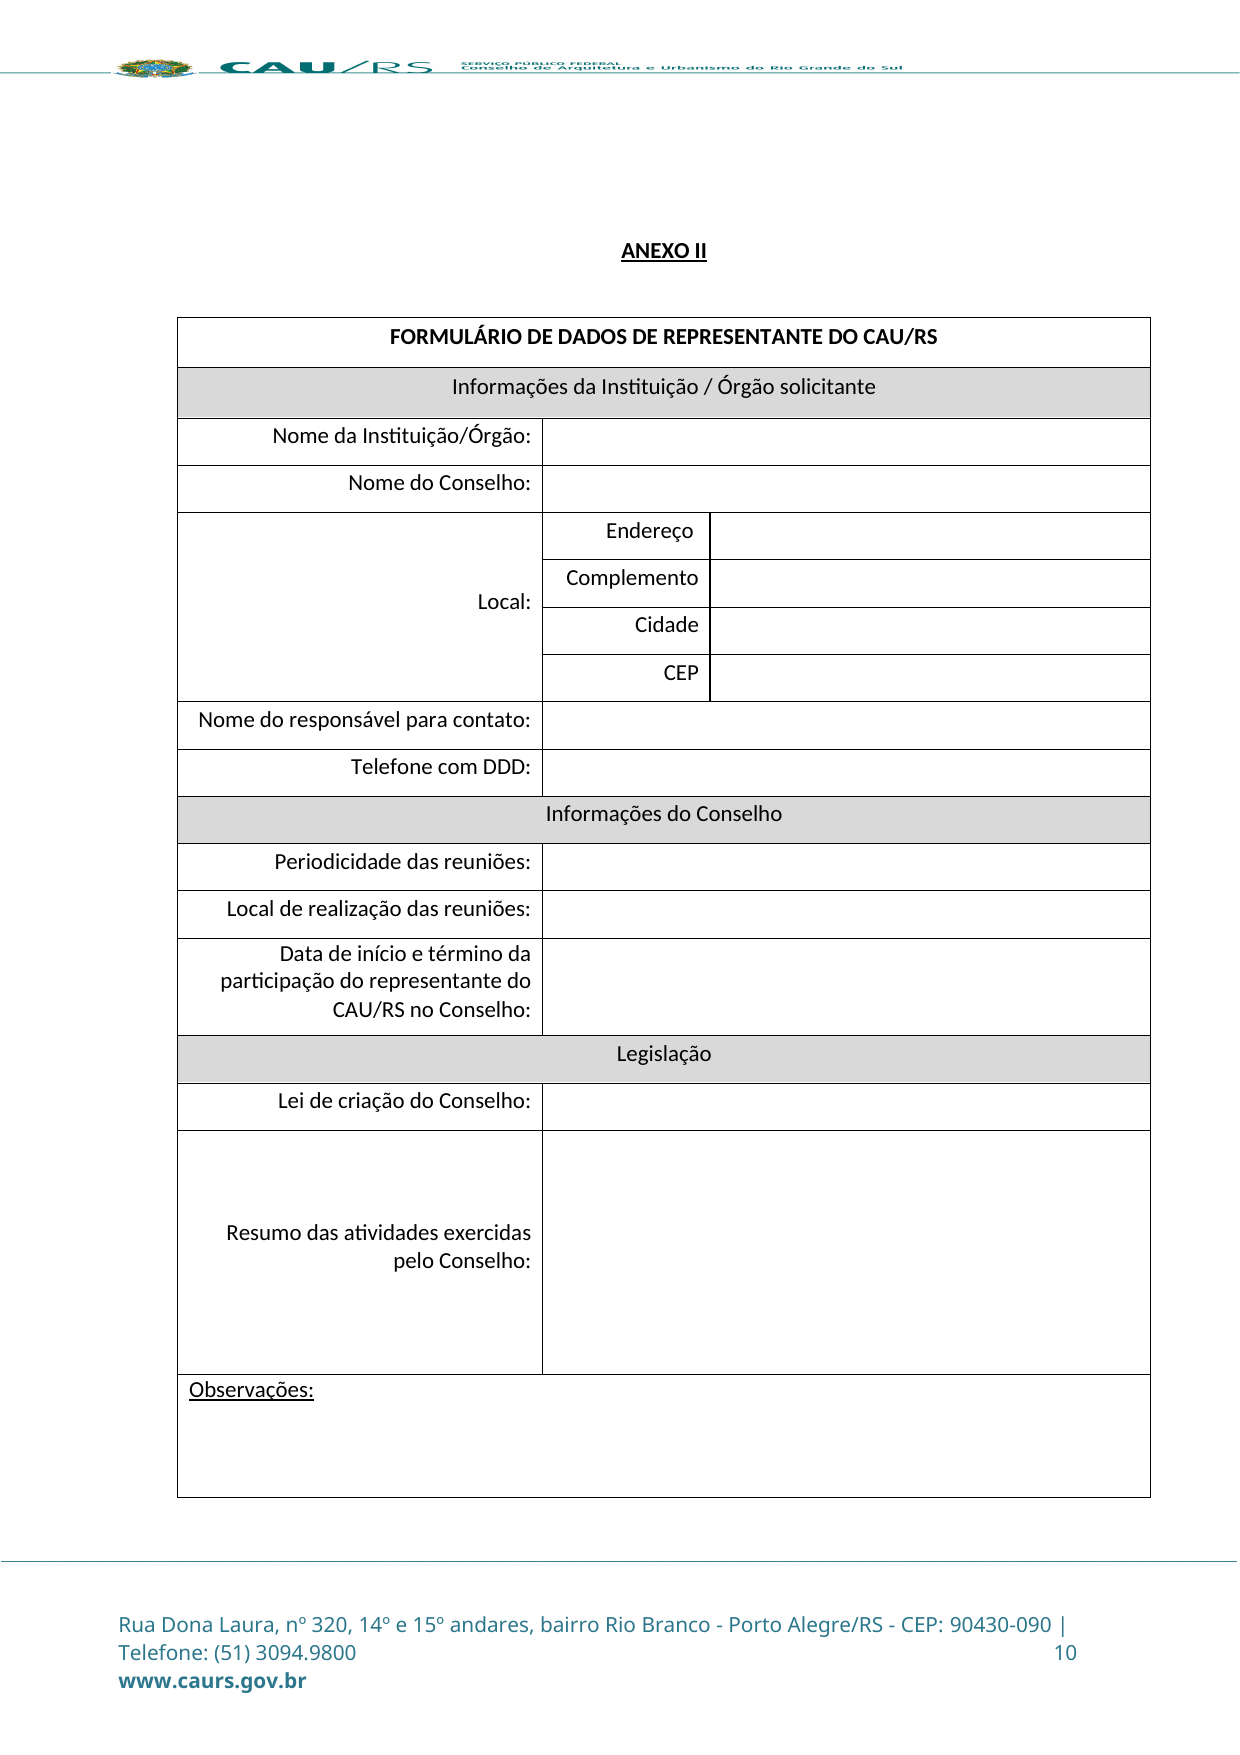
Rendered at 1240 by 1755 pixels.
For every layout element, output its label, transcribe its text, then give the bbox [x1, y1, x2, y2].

table_cell [711, 608, 1150, 654]
table_cell [711, 655, 1150, 701]
table_cell [711, 560, 1150, 607]
text ANEXO II [177, 236, 1151, 264]
table_cell [543, 891, 1150, 938]
table_cell [543, 844, 1150, 890]
table_header FORMULÁRIO DE DADOS DE REPRESENTANTE DO CAU/RS [178, 318, 1150, 367]
table_cell [543, 702, 1150, 748]
table_cell Resumo das atividades exercidas pelo Conselho: [178, 1131, 542, 1374]
table_cell Cidade [543, 608, 709, 654]
table_cell [543, 1084, 1150, 1130]
table_cell Local de realização das reuniões: [178, 891, 542, 938]
table_cell Informações do Conselho [178, 797, 1150, 843]
table_cell [543, 939, 1150, 1035]
table_cell Complemento [543, 560, 709, 607]
table_cell Nome do responsável para contato: [178, 702, 542, 748]
table_cell Nome do Conselho: [178, 466, 542, 512]
table_cell Data de início e término da participação do representante do CAU/RS no Conselho: [178, 939, 542, 1035]
table_cell Endereço [543, 513, 709, 559]
table_cell Periodicidade das reuniões: [178, 844, 542, 890]
table_cell [543, 750, 1150, 796]
table_cell Nome da Instituição/Órgão: [178, 419, 542, 465]
table_cell Local: [178, 513, 542, 701]
table_cell Lei de criação do Conselho: [178, 1084, 542, 1130]
table_cell CEP [543, 655, 709, 701]
table_cell Observações: [178, 1375, 1150, 1497]
table_cell [543, 466, 1150, 512]
table_cell [543, 419, 1150, 465]
table_cell Telefone com DDD: [178, 750, 542, 796]
table_cell [543, 1131, 1150, 1374]
table_cell Informações da Instituição / Órgão solicitante [178, 368, 1150, 417]
table_cell [711, 513, 1150, 559]
table_cell Legislação [178, 1036, 1150, 1082]
